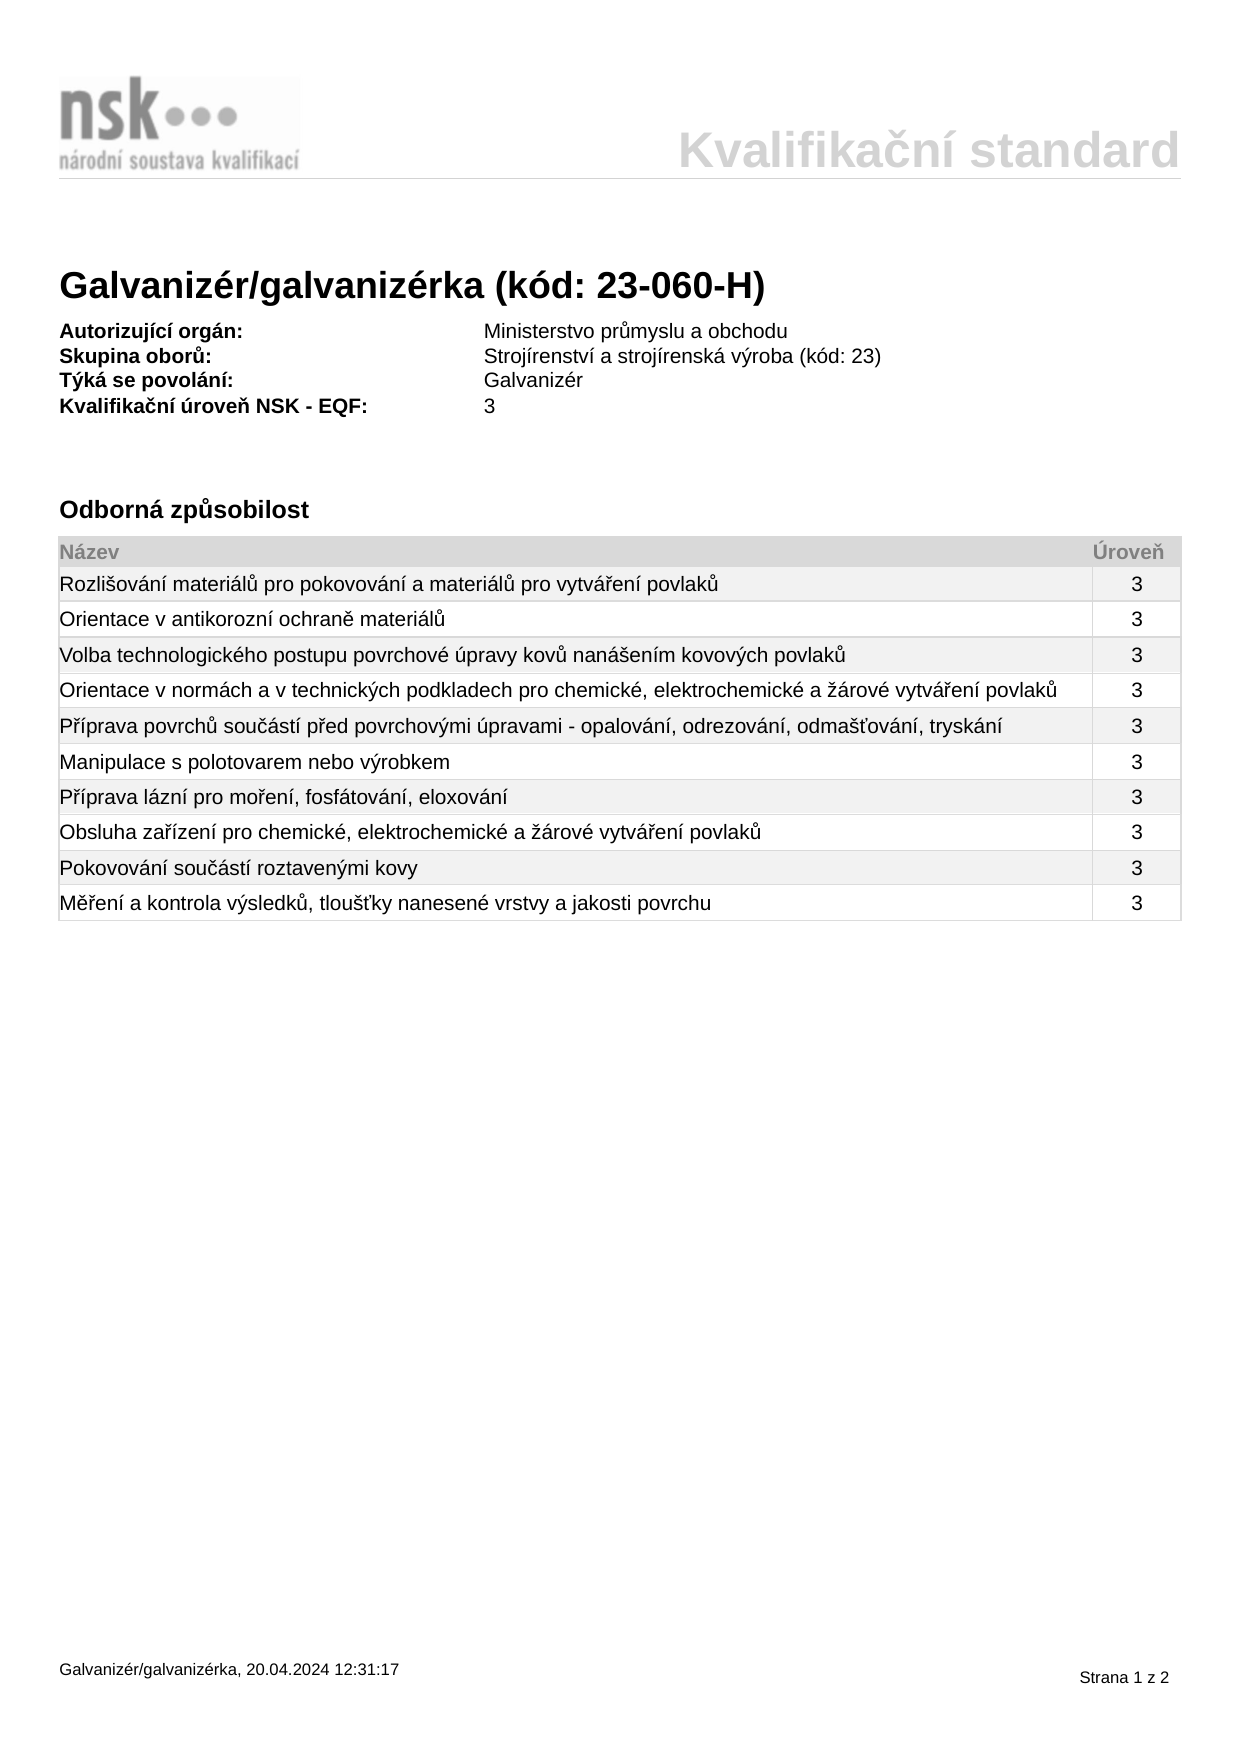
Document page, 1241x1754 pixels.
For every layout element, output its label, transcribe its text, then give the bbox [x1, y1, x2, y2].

table_cell [620, 418, 626, 489]
table_cell [626, 418, 862, 489]
table_cell Volba technologického postupu povrchové úpravy kovů nanášením kovových povlaků [60, 638, 1092, 672]
table_cell [862, 307, 1093, 319]
table_cell [1169, 921, 1181, 1220]
table_cell [1093, 524, 1169, 536]
table_header Kvalifikační standard [626, 59, 1181, 178]
table_cell [620, 307, 626, 319]
table_cell Manipulace s polotovarem nebo výrobkem [60, 744, 1092, 779]
table_cell 3 [1093, 885, 1180, 920]
table_cell [1169, 307, 1181, 319]
table_cell [626, 1441, 862, 1659]
table_cell 3 [1093, 744, 1180, 779]
picture [58, 59, 621, 172]
table_cell [484, 172, 620, 178]
table_cell Strana 1 z 2 [862, 1660, 1169, 1696]
table_cell [626, 307, 862, 319]
table_cell [626, 524, 862, 536]
table_cell [626, 1220, 862, 1441]
table_cell [484, 196, 620, 224]
table_cell [620, 921, 626, 1220]
table_cell [59, 418, 483, 489]
table_cell 3 [1093, 708, 1180, 743]
table_cell Orientace v normách a v technických podkladech pro chemické, elektrochemické a žárové vytváření povlaků [60, 674, 1092, 707]
table_cell [862, 418, 1093, 489]
table_cell Odborná způsobilost [59, 489, 1181, 524]
table_cell [1169, 1441, 1181, 1659]
table_cell [59, 1220, 483, 1441]
table_cell [862, 196, 1093, 224]
table_header [621, 59, 626, 172]
table_cell [59, 172, 483, 178]
table_cell Galvanizér [484, 368, 1181, 393]
table_cell [1093, 1220, 1169, 1441]
table_cell [862, 1441, 1093, 1659]
table_cell [1093, 921, 1169, 1220]
table_cell [1169, 196, 1181, 224]
table_cell Rozlišování materiálů pro pokovování a materiálů pro vytváření povlaků [60, 567, 1092, 600]
table_cell [620, 1441, 626, 1659]
table_cell [484, 1441, 620, 1659]
table_cell Název [60, 537, 1092, 566]
table_cell Úroveň [1093, 537, 1180, 566]
table_cell [620, 196, 626, 224]
table_cell [59, 307, 483, 319]
table_cell [862, 524, 1093, 536]
table_cell Strojírenství a strojírenská výroba (kód: 23) [484, 344, 1181, 368]
table_cell 3 [1093, 815, 1180, 849]
table_cell 3 [484, 394, 1181, 417]
table_cell Galvanizér/galvanizérka, 20.04.2024 12:31:17 [59, 1660, 862, 1696]
table_cell Týká se povolání: [59, 368, 483, 392]
table_cell [1093, 418, 1169, 489]
table_cell [1169, 524, 1181, 536]
table_cell 3 [1093, 638, 1180, 672]
table_cell [626, 196, 862, 224]
table_cell [1169, 1220, 1181, 1441]
table_cell [620, 524, 626, 536]
table_cell 3 [1093, 851, 1180, 884]
table_cell Galvanizér/galvanizérka (kód: 23-060-H) [59, 224, 1181, 307]
table_cell Obsluha zařízení pro chemické, elektrochemické a žárové vytváření povlaků [60, 815, 1092, 849]
table_cell [484, 524, 620, 536]
table_cell Autorizující orgán: [59, 319, 483, 343]
table_cell [59, 179, 1181, 196]
table_cell [862, 921, 1093, 1220]
table_cell [59, 524, 483, 536]
table_cell Ministerstvo průmyslu a obchodu [484, 319, 1181, 344]
table_cell Skupina oborů: [59, 344, 483, 368]
table_cell [484, 921, 620, 1220]
table_cell [1093, 1441, 1169, 1659]
table_cell Orientace v antikorozní ochraně materiálů [60, 602, 1092, 636]
table_cell [1169, 418, 1181, 489]
table_cell [1093, 196, 1169, 224]
table_cell [59, 1441, 483, 1659]
table_cell [1169, 1660, 1181, 1696]
table_cell [59, 921, 483, 1220]
table_cell 3 [1093, 602, 1180, 636]
table_cell [59, 196, 483, 224]
table_cell 3 [1093, 567, 1180, 600]
table_cell [484, 1220, 620, 1441]
table_cell [1093, 307, 1169, 319]
table_cell Pokovování součástí roztavenými kovy [60, 851, 1092, 884]
table_cell Příprava lázní pro moření, fosfátování, eloxování [60, 780, 1092, 813]
table_cell [484, 307, 620, 319]
table_cell [862, 1220, 1093, 1441]
table_cell Měření a kontrola výsledků, tloušťky nanesené vrstvy a jakosti povrchu [60, 885, 1092, 920]
table_cell Příprava povrchů součástí před povrchovými úpravami - opalování, odrezování, odmašťování, tryskání [60, 708, 1092, 743]
table_cell [484, 418, 620, 489]
table_cell 3 [1093, 674, 1180, 707]
table_cell Kvalifikační úroveň NSK - EQF: [59, 394, 483, 417]
table_cell [620, 1220, 626, 1441]
table_cell 3 [1093, 780, 1180, 813]
table_cell [626, 921, 862, 1220]
